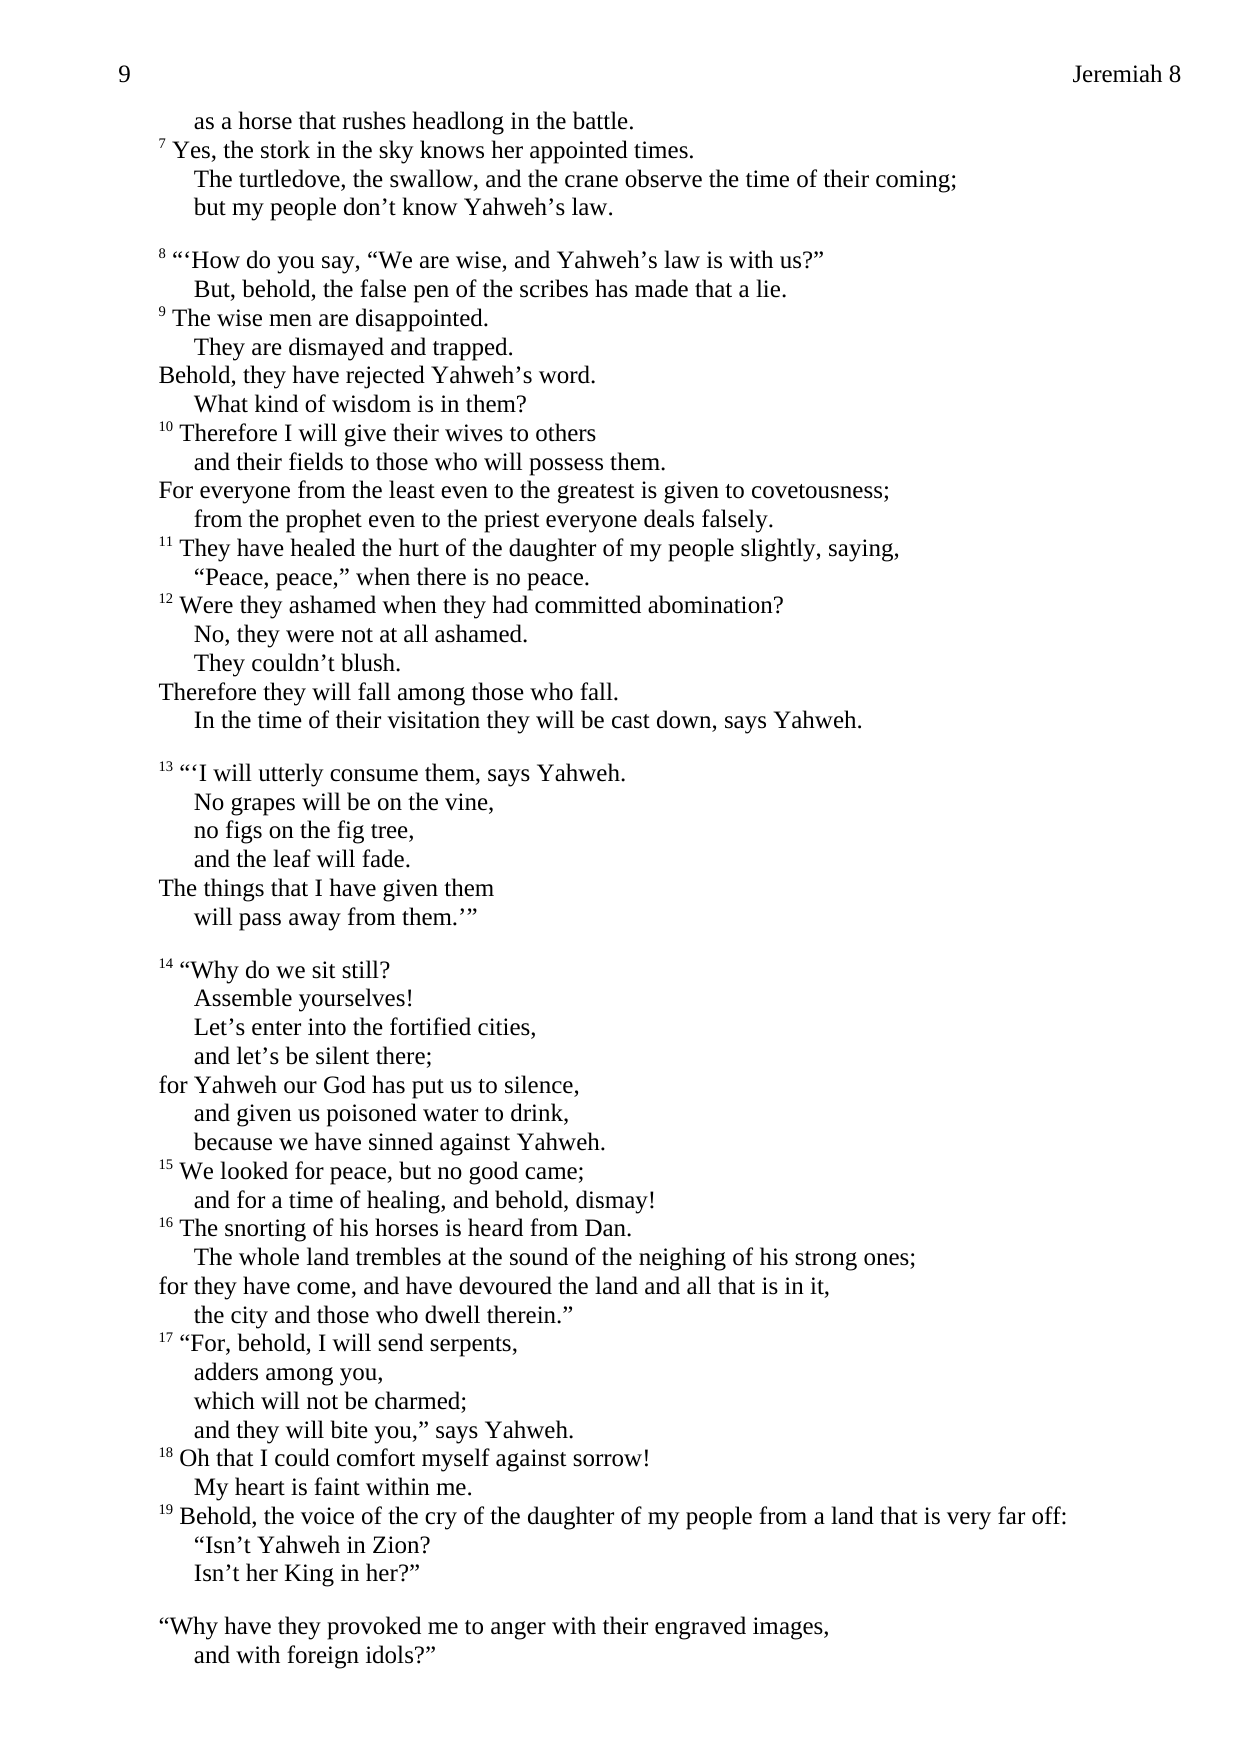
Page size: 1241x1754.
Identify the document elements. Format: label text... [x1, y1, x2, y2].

text because we have sinned against Yahweh. [194, 1127, 1181, 1156]
text Assemble yourselves! [194, 983, 1181, 1012]
text and the leaf will fade. [194, 844, 1181, 873]
text and given us poisoned water to drink, [194, 1098, 1181, 1127]
text 11 They have healed the hurt of the daughter of my people slightly, saying, [158, 533, 1181, 562]
text 8 “‘How do you say, “We are wise, and Yahweh’s law is with us?” [158, 245, 1181, 274]
text 19 Behold, the voice of the cry of the daughter of my people from a land that is very far off: [158, 1501, 1181, 1530]
text 13 “‘I will utterly consume them, says Yahweh. [158, 758, 1181, 787]
text “Peace, peace,” when there is no peace. [194, 562, 1181, 590]
text 9 The wise men are disappointed. [158, 303, 1181, 332]
text What kind of wisdom is in them? [194, 389, 1181, 418]
text 10 Therefore I will give their wives to others [158, 418, 1181, 447]
text no figs on the fig tree, [194, 816, 1181, 844]
text for they have come, and have devoured the land and all that is in it, [158, 1271, 1181, 1300]
text No, they were not at all ashamed. [194, 619, 1181, 648]
text which will not be charmed; [194, 1386, 1181, 1415]
text Isn’t her King in her?” [194, 1558, 1181, 1587]
text 7 Yes, the stork in the sky knows her appointed times. [158, 135, 1181, 164]
text and with foreign idols?” [194, 1640, 1181, 1669]
text adders among you, [194, 1357, 1181, 1386]
text 18 Oh that I could comfort myself against sorrow! [158, 1443, 1181, 1472]
text The whole land trembles at the sound of the neighing of his strong ones; [194, 1242, 1181, 1271]
text They couldn’t blush. [194, 648, 1181, 677]
text No grapes will be on the vine, [194, 787, 1181, 816]
text “Why have they provoked me to anger with their engraved images, [158, 1611, 1181, 1640]
text from the prophet even to the priest everyone deals falsely. [194, 504, 1181, 533]
text will pass away from them.’” [194, 902, 1181, 931]
text and they will bite you,” says Yahweh. [194, 1415, 1181, 1443]
text 16 The snorting of his horses is heard from Dan. [158, 1213, 1181, 1242]
text Let’s enter into the fortified cities, [194, 1012, 1181, 1041]
text For everyone from the least even to the greatest is given to covetousness; [158, 475, 1181, 504]
text for Yahweh our God has put us to silence, [158, 1070, 1181, 1098]
text the city and those who dwell therein.” [194, 1300, 1181, 1328]
text as a horse that rushes headlong in the battle. [194, 106, 1181, 135]
text “Isn’t Yahweh in Zion? [194, 1530, 1181, 1558]
text Behold, they have rejected Yahweh’s word. [158, 360, 1181, 389]
text My heart is faint within me. [194, 1472, 1181, 1501]
text In the time of their visitation they will be cast down, says Yahweh. [194, 705, 1181, 734]
text Therefore they will fall among those who fall. [158, 677, 1181, 705]
text 17 “For, behold, I will send serpents, [158, 1328, 1181, 1357]
text The things that I have given them [158, 873, 1181, 902]
text and for a time of healing, and behold, dismay! [194, 1185, 1181, 1213]
text 15 We looked for peace, but no good came; [158, 1156, 1181, 1185]
text The turtledove, the swallow, and the crane observe the time of their coming; [194, 164, 1181, 192]
text and let’s be silent there; [194, 1041, 1181, 1070]
text and their fields to those who will possess them. [194, 447, 1181, 475]
text But, behold, the false pen of the scribes has made that a lie. [194, 274, 1181, 303]
text They are dismayed and trapped. [194, 332, 1181, 360]
text 14 “Why do we sit still? [158, 955, 1181, 983]
text but my people don’t know Yahweh’s law. [194, 192, 1181, 221]
text 12 Were they ashamed when they had committed abomination? [158, 590, 1181, 619]
